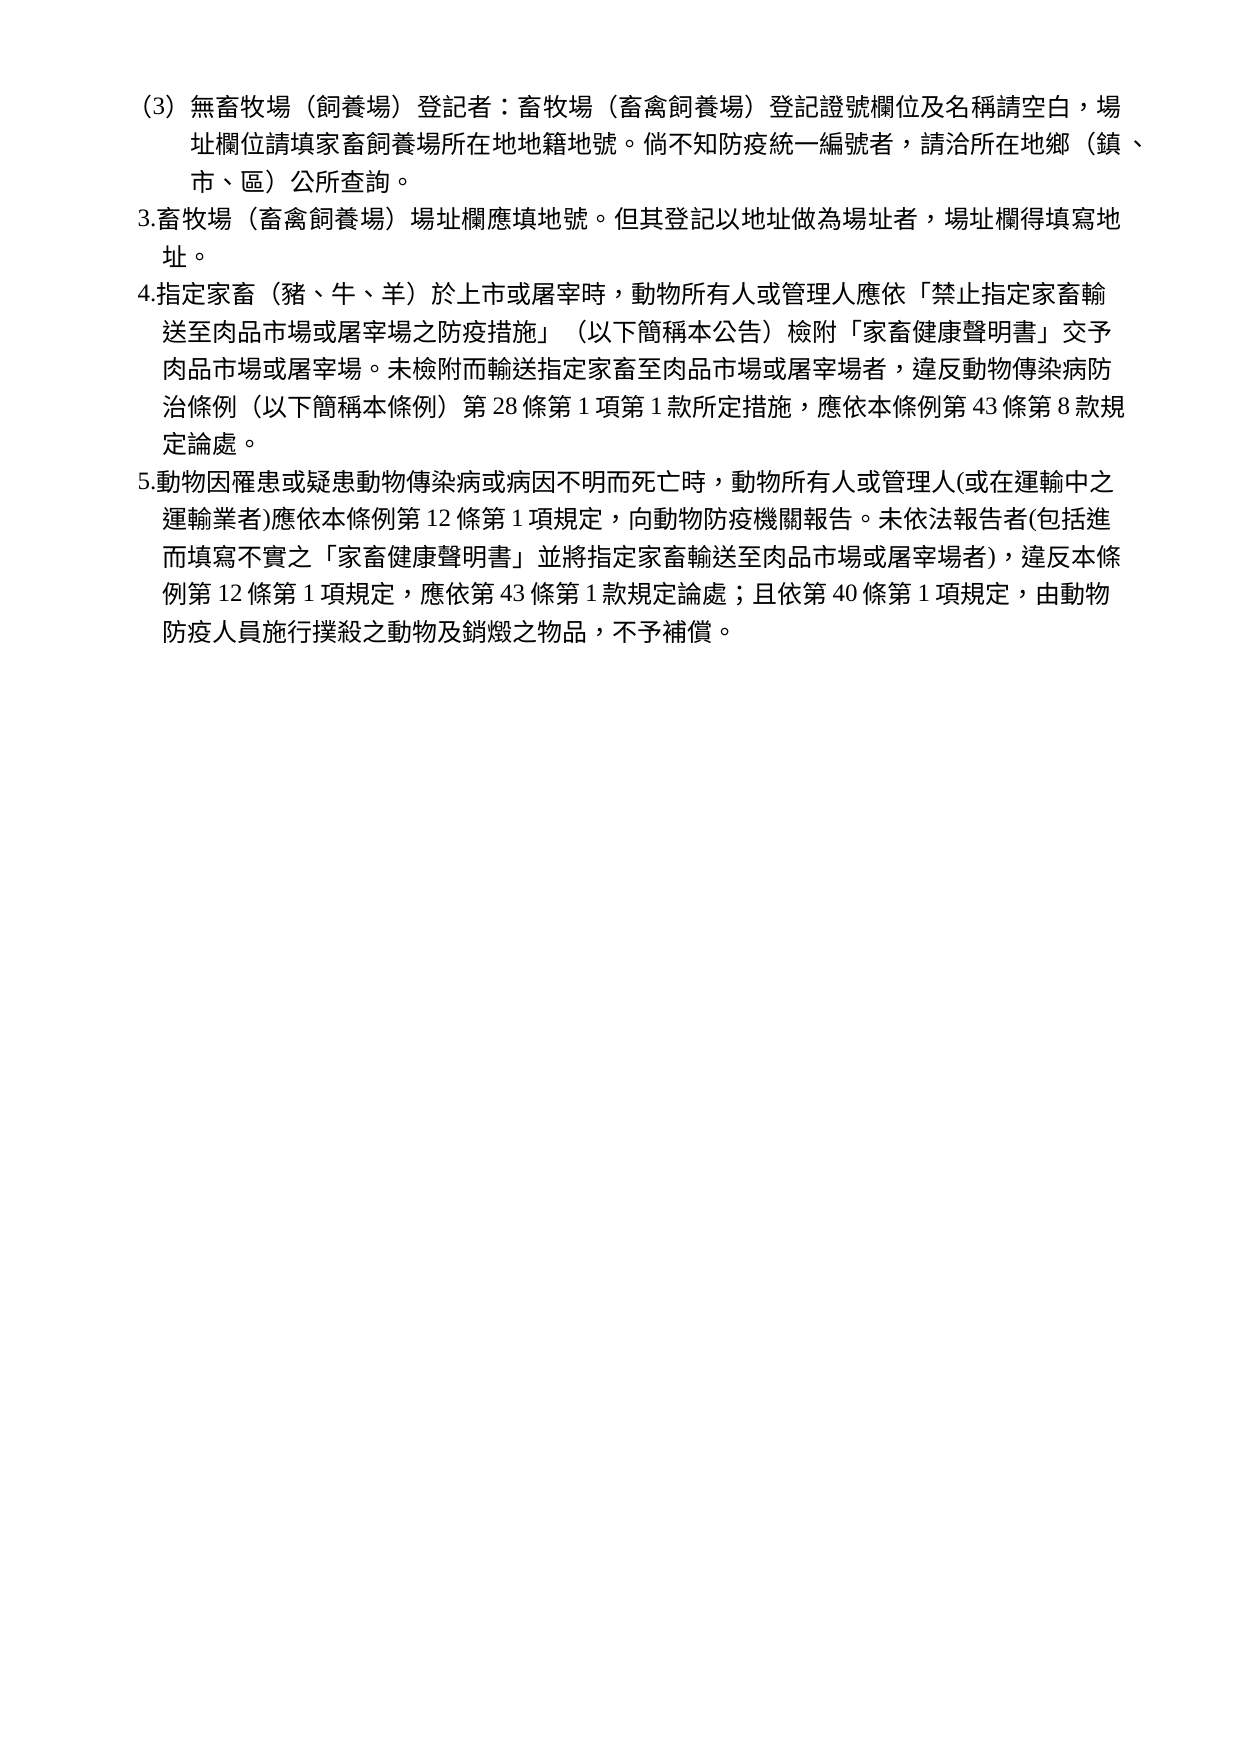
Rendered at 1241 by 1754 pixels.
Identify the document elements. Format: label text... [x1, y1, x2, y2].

text 3.畜牧場（畜禽飼養場）場址欄應填地號。但其登記以地址做為場址者，場址欄得填寫地址。 [137, 193, 1125, 268]
text 4.指定家畜（豬、牛、羊）於上市或屠宰時，動物所有人或管理人應依「禁止指定家畜輸送至肉品市場或屠宰場之防疫措施」（以下簡稱本公告）檢附「家畜健康聲明書」交予肉品市場或屠宰場。未檢附而輸送指定家畜至肉品市場或屠宰場者，違反動物傳染病防治條例（以下簡稱本條例）第28條第1項第1款所定措施，應依本條例第43條第8款規定論處。 [137, 268, 1125, 455]
text （3）無畜牧場（飼養場）登記者：畜牧場（畜禽飼養場）登記證號欄位及名稱請空白，場址欄位請填家畜飼養場所在地地籍地號。倘不知防疫統一編號者，請洽所在地鄉（鎮、市、區）公所查詢。 [127, 80, 1125, 193]
text 5.動物因罹患或疑患動物傳染病或病因不明而死亡時，動物所有人或管理人(或在運輸中之運輸業者)應依本條例第12條第1項規定，向動物防疫機關報告。未依法報告者(包括進而填寫不實之「家畜健康聲明書」並將指定家畜輸送至肉品市場或屠宰場者)，違反本條例第12條第1項規定，應依第43條第1款規定論處；且依第40條第1項規定，由動物防疫人員施行撲殺之動物及銷燬之物品，不予補償。 [137, 455, 1125, 643]
